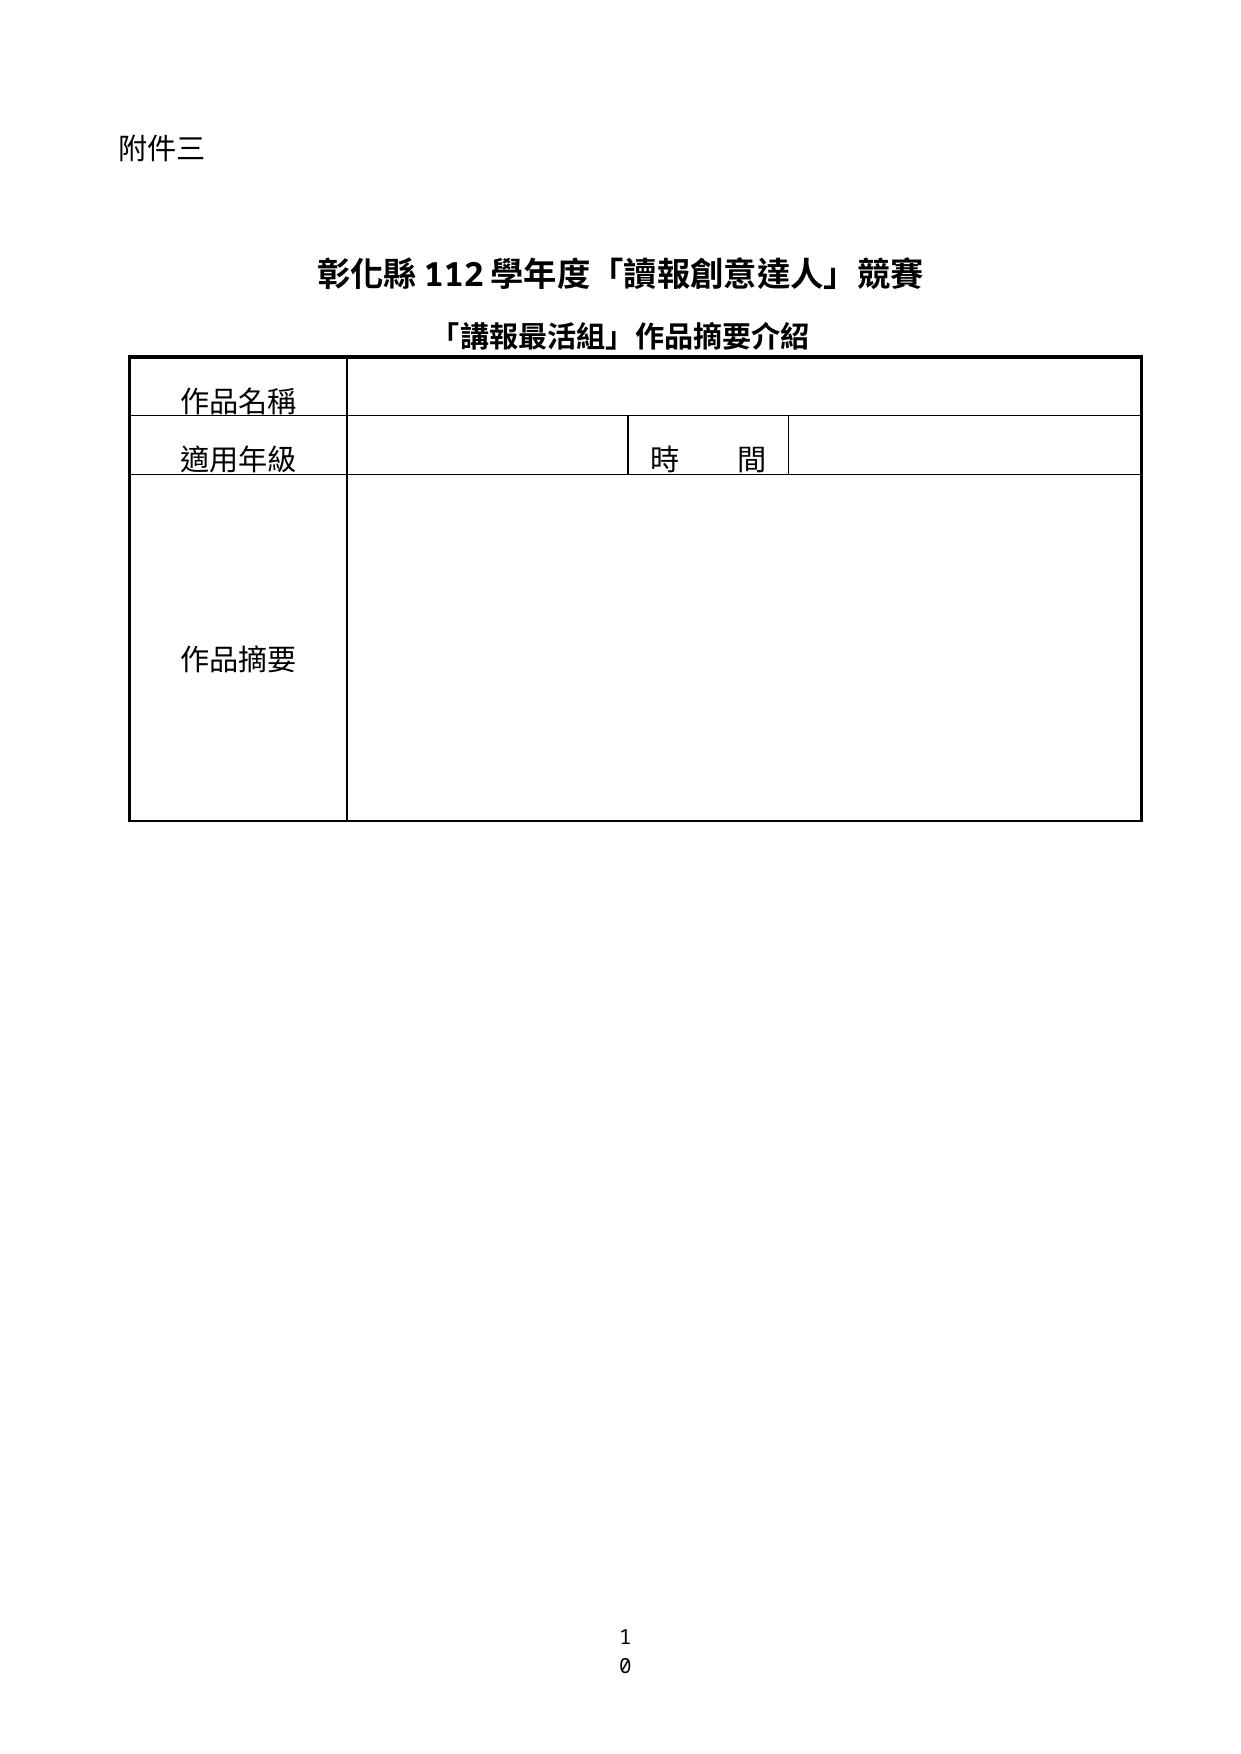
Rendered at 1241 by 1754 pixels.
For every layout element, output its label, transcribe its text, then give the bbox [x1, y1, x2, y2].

table_cell [348, 416, 627, 473]
table_header [348, 359, 1140, 414]
table_cell [348, 475, 1140, 820]
table_cell [789, 416, 1140, 473]
table_cell 時 間 [629, 416, 788, 473]
table_header 作品名稱 [131, 359, 346, 414]
table_cell 適用年級 [131, 416, 346, 473]
table_cell 作品摘要 [131, 475, 346, 820]
text 彰化縣112學年度「讀報創意達人」競賽 [118, 230, 1122, 293]
text 「講報最活組」作品摘要介紹 [118, 293, 1122, 355]
text 附件三 [118, 105, 1122, 168]
